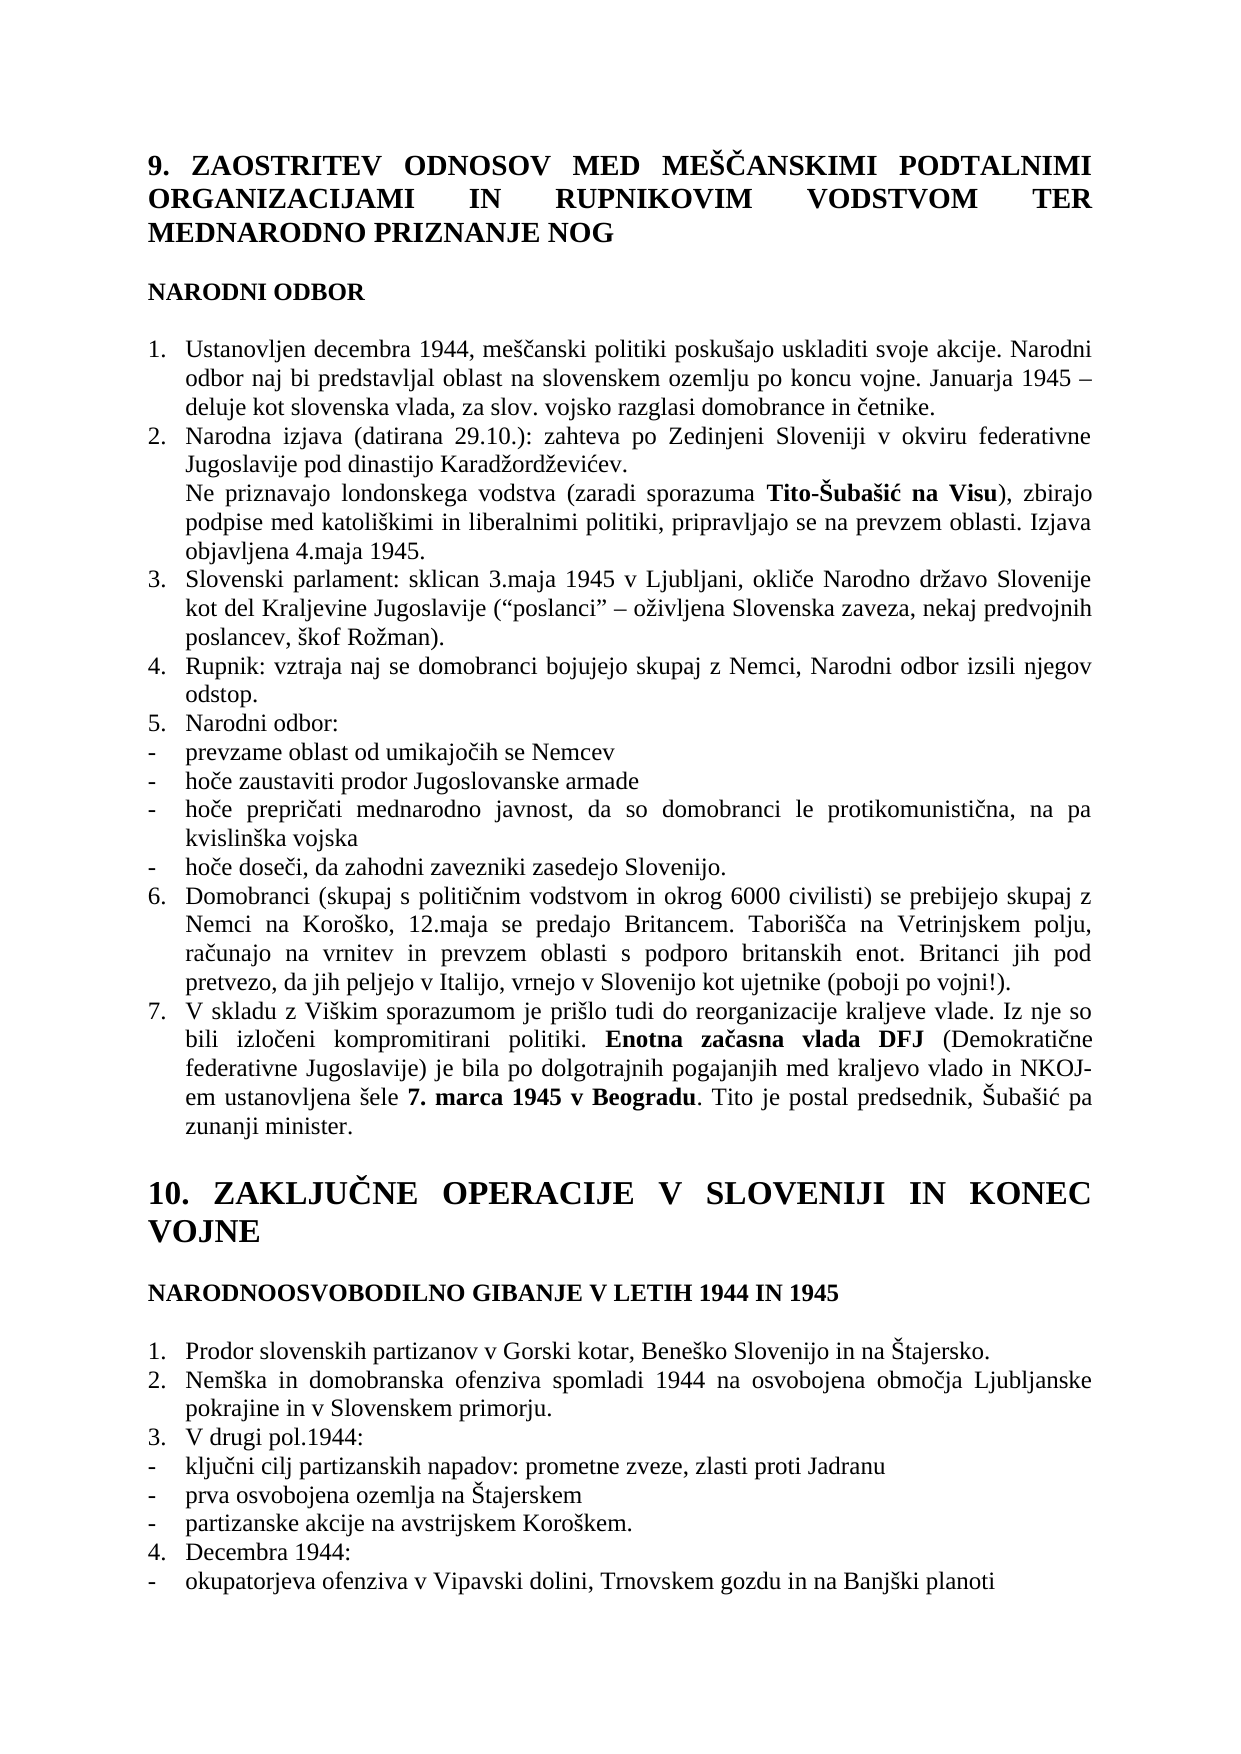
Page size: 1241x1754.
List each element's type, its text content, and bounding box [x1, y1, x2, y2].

list Domobranci (skupaj s političnim vodstvom in okrog 6000 civilisti) se prebijejo skupaj z Nemci na Koroško, 12.maja se predajo Britancem. Taborišča na Vetrinjskem polju, računajo na vrnitev in prevzem oblasti s podporo britanskih enot. Britanci jih pod pretvezo, da jih peljejo v Italijo, vrnejo v Slovenijo kot ujetnike (poboji po vojni!). [148, 881, 1093, 996]
list partizanske akcije na avstrijskem Koroškem. [148, 1508, 1093, 1537]
list prva osvobojena ozemlja na Štajerskem [148, 1480, 1093, 1508]
list V skladu z Viškim sporazumom je prišlo tudi do reorganizacije kraljeve vlade. Iz nje so bili izločeni kompromitirani politiki. Enotna začasna vlada DFJ (Demokratične federativne Jugoslavije) je bila po dolgotrajnih pogajanjih med kraljevo vlado in NKOJ-em ustanovljena šele 7. marca 1945 v Beogradu. Tito je postal predsednik, Šubašić pa zunanji minister. [148, 996, 1093, 1139]
list hoče zaustaviti prodor Jugoslovanske armade [148, 766, 1093, 794]
list Narodni odbor: [148, 708, 1093, 737]
list Slovenski parlament: sklican 3.maja 1945 v Ljubljani, okliče Narodno državo Slovenije kot del Kraljevine Jugoslavije (“poslanci” – oživljena Slovenska zaveza, nekaj predvojnih poslancev, škof Rožman). [148, 564, 1093, 651]
list prevzame oblast od umikajočih se Nemcev [148, 737, 1093, 766]
text Ne priznavajo londonskega vodstva (zaradi sporazuma Tito-Šubašić na Visu), zbirajo podpise med katoliškimi in liberalnimi politiki, pripravljajo se na prevzem oblasti. Izjava objavljena 4.maja 1945. [185, 478, 1093, 564]
text 10. ZAKLJUČNE OPERACIJE V SLOVENIJI IN KONEC VOJNE [148, 1173, 1093, 1250]
list Narodna izjava (datirana 29.10.): zahteva po Zedinjeni Sloveniji v okviru federativne Jugoslavije pod dinastijo Karadžordževićev. [148, 421, 1093, 478]
list Nemška in domobranska ofenziva spomladi 1944 na osvobojena območja Ljubljanske pokrajine in v Slovenskem primorju. [148, 1365, 1093, 1422]
list Rupnik: vztraja naj se domobranci bojujejo skupaj z Nemci, Narodni odbor izsili njegov odstop. [148, 651, 1093, 708]
list Decembra 1944: [148, 1537, 1093, 1566]
subtitle 9. ZAOSTRITEV ODNOSOV MED MEŠČANSKIMI PODTALNIMI ORGANIZACIJAMI IN RUPNIKOVIM VODSTVOM TER MEDNARODNO PRIZNANJE NOG [148, 148, 1093, 248]
list Prodor slovenskih partizanov v Gorski kotar, Beneško Slovenijo in na Štajersko. [148, 1336, 1093, 1365]
subtitle NARODNI ODBOR [148, 277, 1093, 306]
list ključni cilj partizanskih napadov: prometne zveze, zlasti proti Jadranu [148, 1451, 1093, 1480]
list Ustanovljen decembra 1944, meščanski politiki poskušajo uskladiti svoje akcije. Narodni odbor naj bi predstavljal oblast na slovenskem ozemlju po koncu vojne. Januarja 1945 – deluje kot slovenska vlada, za slov. vojsko razglasi domobrance in četnike. [148, 334, 1093, 421]
list hoče prepričati mednarodno javnost, da so domobranci le protikomunistična, na pa kvislinška vojska [148, 794, 1093, 852]
list hoče doseči, da zahodni zavezniki zasedejo Slovenijo. [148, 852, 1093, 881]
list V drugi pol.1944: [148, 1422, 1093, 1451]
list okupatorjeva ofenziva v Vipavski dolini, Trnovskem gozdu in na Banjški planoti [148, 1566, 1093, 1595]
subtitle NARODNOOSVOBODILNO GIBANJE V LETIH 1944 IN 1945 [148, 1278, 1093, 1307]
